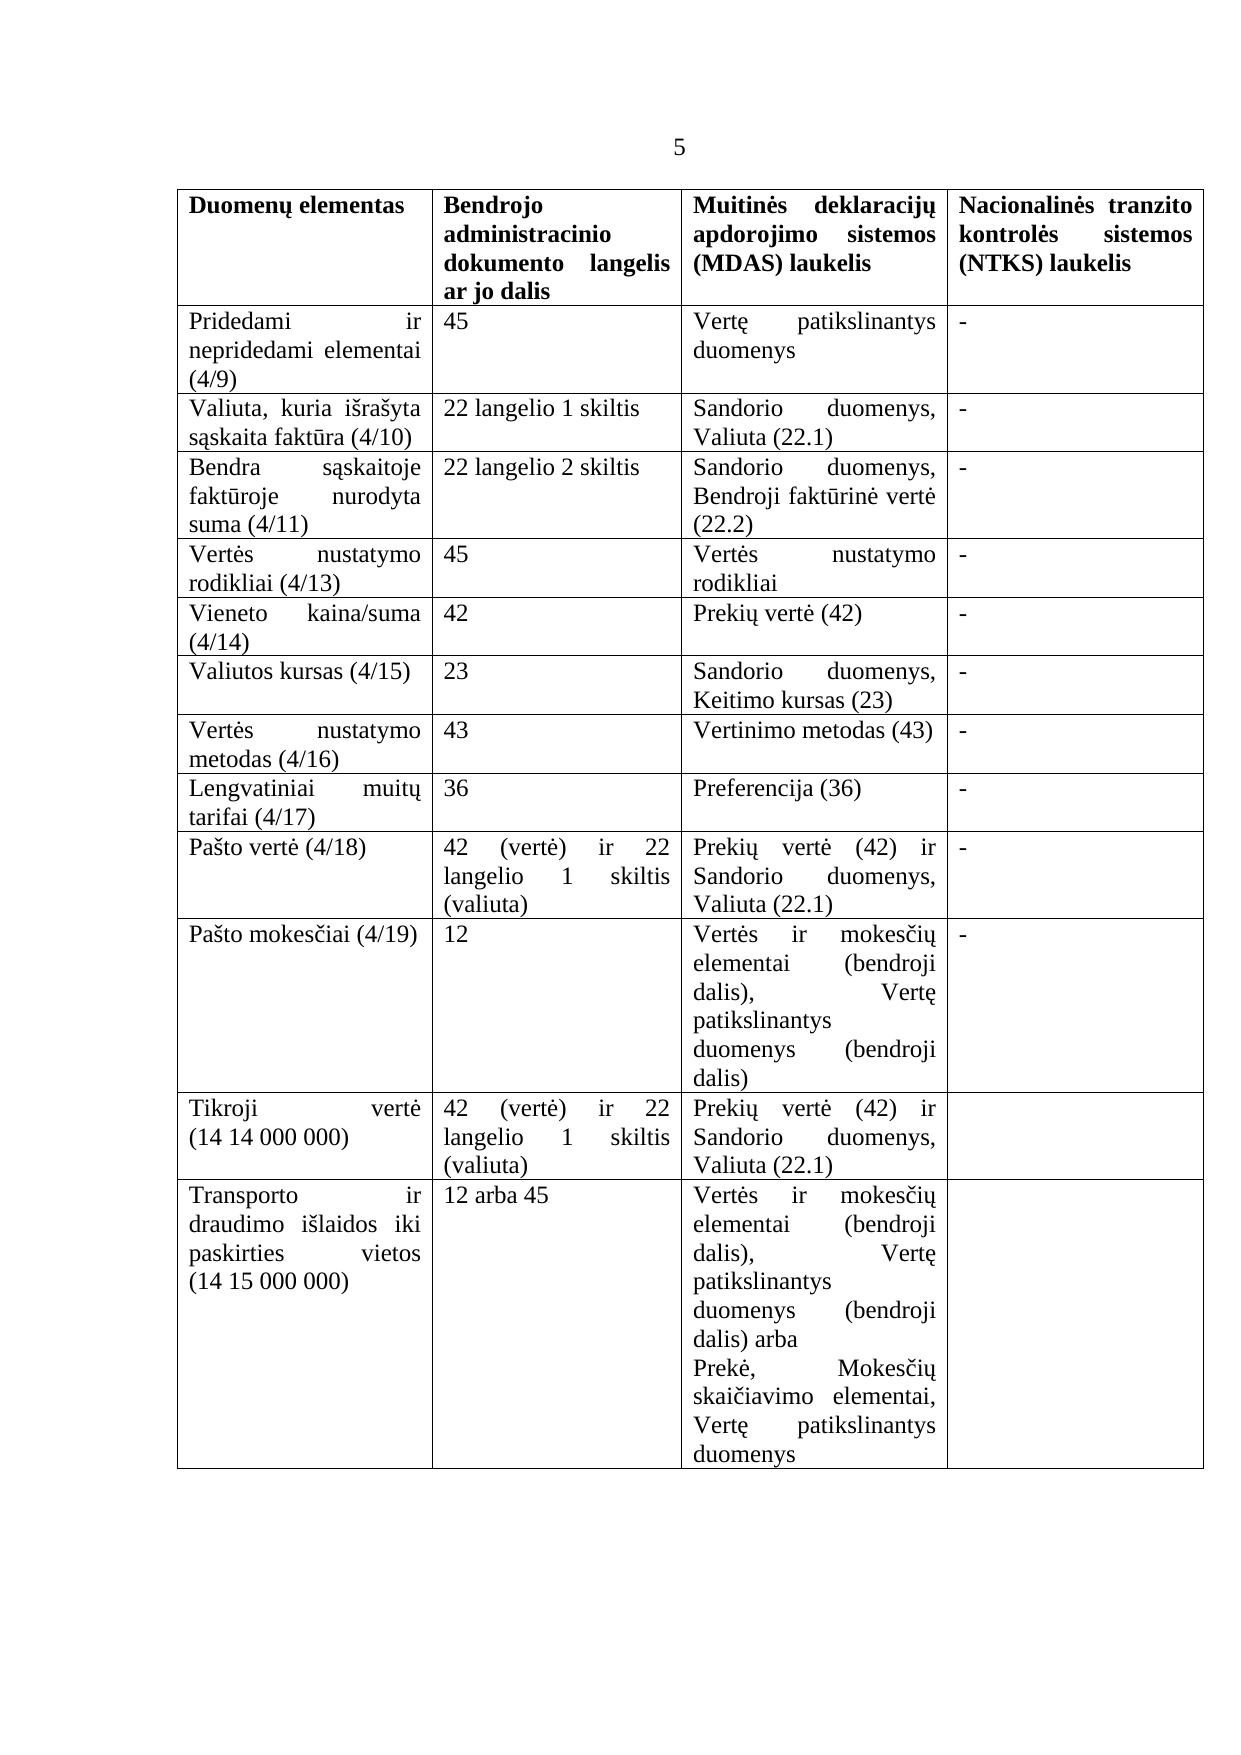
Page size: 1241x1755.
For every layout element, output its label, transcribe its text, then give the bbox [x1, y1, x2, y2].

table_cell Valiutos kursas (4/15) [178, 656, 432, 714]
table_cell - [948, 394, 1203, 451]
table_cell 23 [433, 656, 681, 714]
table_cell - [948, 598, 1203, 655]
table_cell Tikroji vertė (14 14 000 000) [178, 1093, 432, 1179]
table_cell Prekių vertė (42) ir Sandorio duomenys, Valiuta (22.1) [682, 1093, 947, 1179]
table_cell Vertės nustatymo rodikliai [682, 539, 947, 597]
table_header Muitinės deklaracijų apdorojimo sistemos (MDAS) laukelis [682, 190, 947, 305]
table_cell Prekių vertė (42) ir Sandorio duomenys, Valiuta (22.1) [682, 832, 947, 918]
table_cell - [948, 715, 1203, 772]
table_cell Vertės ir mokesčių elementai (bendroji dalis), Vertę patikslinantys duomenys (bendroji dalis) arba Prekė, Mokesčių skaičiavimo elementai, Vertę patikslinantys duomenys [682, 1180, 947, 1468]
table_cell Vieneto kaina/suma (4/14) [178, 598, 432, 655]
table_cell [948, 1093, 1203, 1179]
table_cell Sandorio duomenys, Keitimo kursas (23) [682, 656, 947, 714]
table_cell 45 [433, 539, 681, 597]
table_cell Pridedami ir nepridedami elementai (4/9) [178, 306, 432, 392]
table_cell Prekių vertė (42) [682, 598, 947, 655]
table_cell - [948, 832, 1203, 918]
table_cell 12 arba 45 [433, 1180, 681, 1468]
table_cell Vertės nustatymo metodas (4/16) [178, 715, 432, 772]
table_cell - [948, 919, 1203, 1092]
table_cell - [948, 774, 1203, 831]
table_cell - [948, 306, 1203, 392]
table_cell 12 [433, 919, 681, 1092]
table_cell 36 [433, 774, 681, 831]
table_cell Pašto mokesčiai (4/19) [178, 919, 432, 1092]
table_cell 22 langelio 1 skiltis [433, 394, 681, 451]
table_cell 43 [433, 715, 681, 772]
table_cell [948, 1180, 1203, 1468]
table_cell Valiuta, kuria išrašyta sąskaita faktūra (4/10) [178, 394, 432, 451]
table_cell 22 langelio 2 skiltis [433, 452, 681, 538]
table_cell Vertės nustatymo rodikliai (4/13) [178, 539, 432, 597]
table_header Nacionalinės tranzito kontrolės sistemos (NTKS) laukelis [948, 190, 1203, 305]
table_cell Vertės ir mokesčių elementai (bendroji dalis), Vertę patikslinantys duomenys (bendroji dalis) [682, 919, 947, 1092]
table_cell Vertinimo metodas (43) [682, 715, 947, 772]
table_cell Sandorio duomenys, Valiuta (22.1) [682, 394, 947, 451]
table_header Duomenų elementas [178, 190, 432, 305]
table_cell 42 [433, 598, 681, 655]
table_cell Lengvatiniai muitų tarifai (4/17) [178, 774, 432, 831]
table_cell - [948, 539, 1203, 597]
table_cell 42 (vertė) ir 22 langelio 1 skiltis (valiuta) [433, 832, 681, 918]
table_header Bendrojo administracinio dokumento langelis ar jo dalis [433, 190, 681, 305]
table_cell 45 [433, 306, 681, 392]
table_cell Preferencija (36) [682, 774, 947, 831]
table_cell - [948, 452, 1203, 538]
table_cell Pašto vertė (4/18) [178, 832, 432, 918]
table_cell Transporto ir draudimo išlaidos iki paskirties vietos (14 15 000 000) [178, 1180, 432, 1468]
table_cell - [948, 656, 1203, 714]
table_cell Sandorio duomenys, Bendroji faktūrinė vertė (22.2) [682, 452, 947, 538]
table_cell Bendra sąskaitoje faktūroje nurodyta suma (4/11) [178, 452, 432, 538]
table_cell Vertę patikslinantys duomenys [682, 306, 947, 392]
table_cell 42 (vertė) ir 22 langelio 1 skiltis (valiuta) [433, 1093, 681, 1179]
